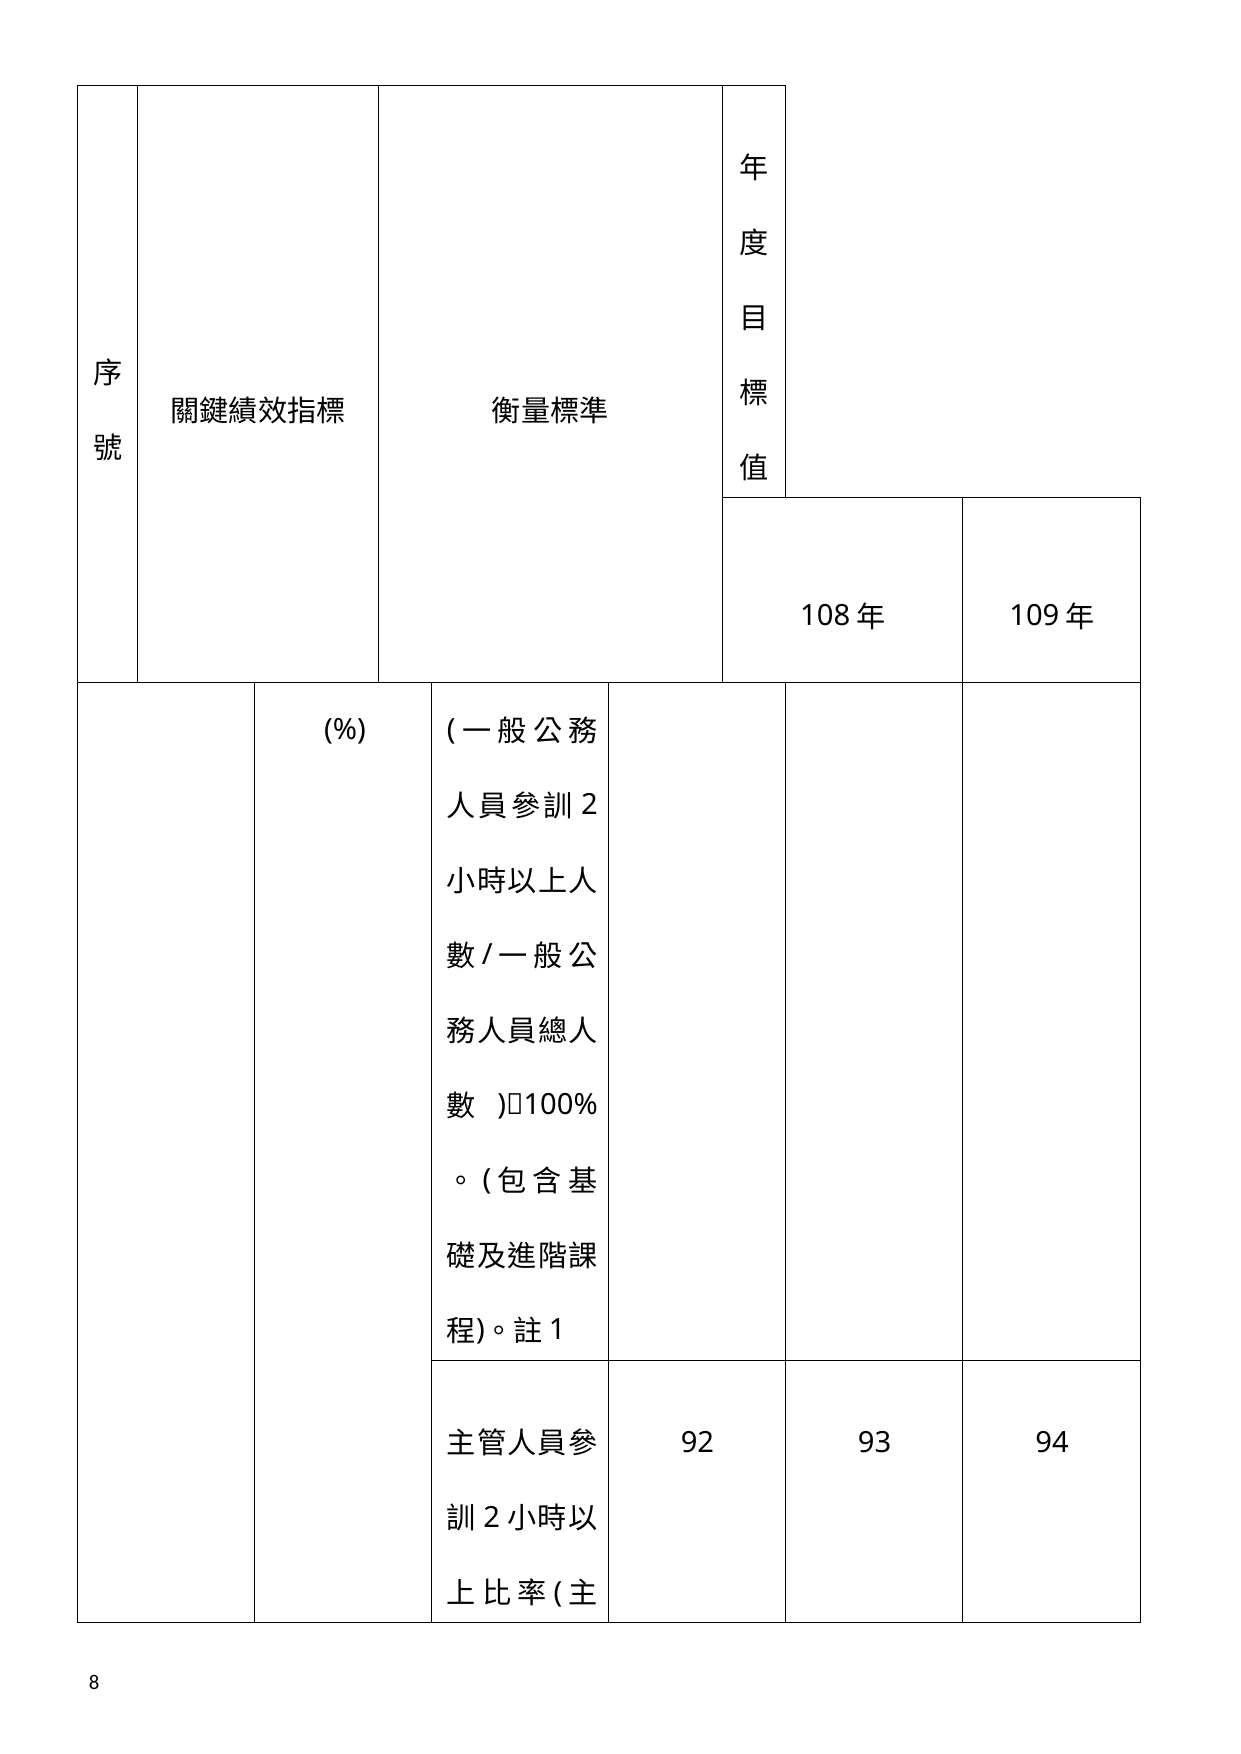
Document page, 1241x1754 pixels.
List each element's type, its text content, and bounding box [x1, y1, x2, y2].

table_cell [786, 683, 962, 1360]
table_header 年度目標值 [723, 86, 785, 497]
table_cell 主管人員參訓2小時以上比率(主 [432, 1361, 608, 1622]
table_cell 94 [963, 1361, 1140, 1622]
table_cell (%) [255, 683, 431, 1622]
table_cell (一般公務人員參訓2小時以上人數/一般公務人員總人數)100%。(包含基礎及進階課程)。註1 [432, 683, 608, 1360]
table_header 序號 [78, 86, 137, 682]
table_cell [963, 683, 1140, 1360]
table_cell 93 [786, 1361, 962, 1622]
table_header 關鍵績效指標 [138, 86, 378, 682]
table_cell [78, 683, 254, 1622]
table_cell 108年 [723, 498, 962, 682]
table_header 衡量標準 [379, 86, 722, 682]
table_cell [609, 683, 785, 1360]
table_cell 92 [609, 1361, 785, 1622]
table_cell 109年 [963, 498, 1140, 682]
